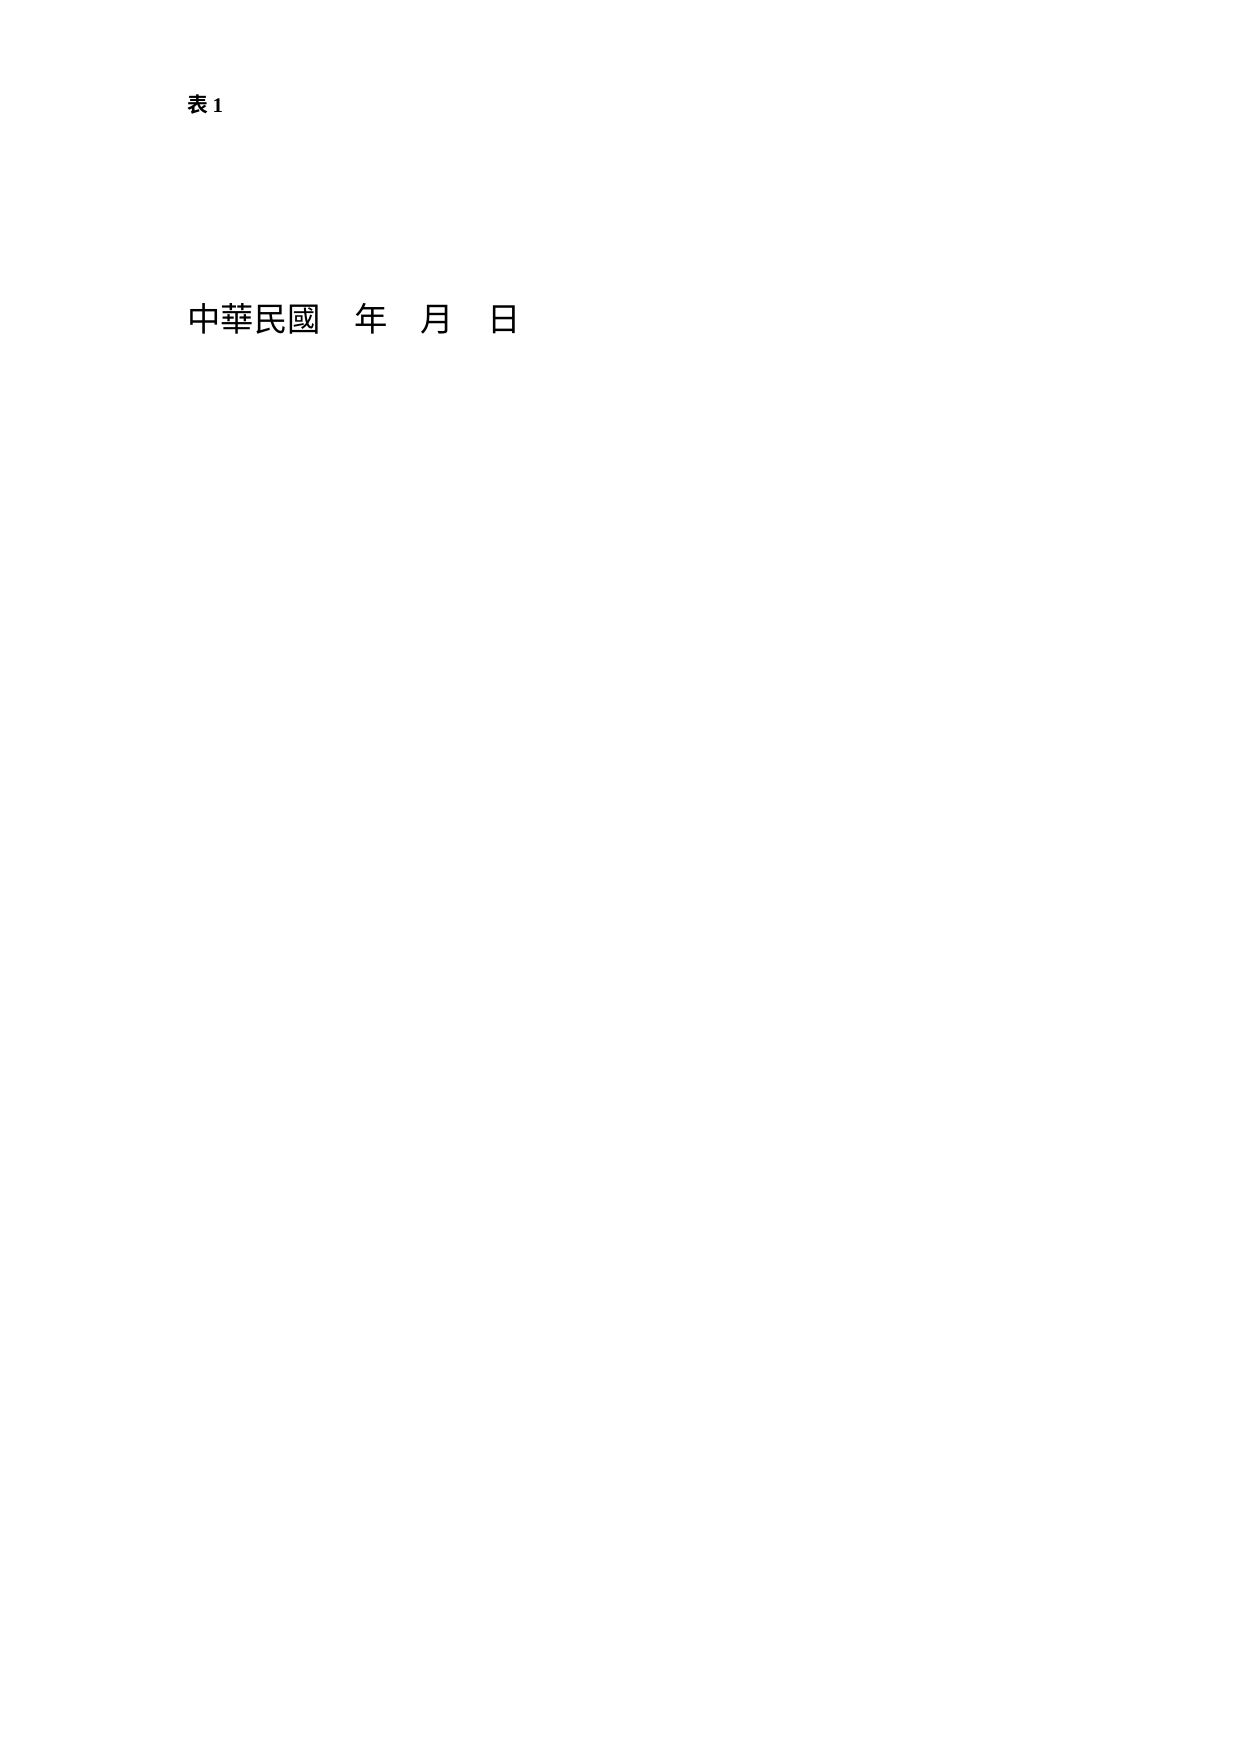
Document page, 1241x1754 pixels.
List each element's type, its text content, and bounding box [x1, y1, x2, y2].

text 中華民國 年 月 日 [187, 275, 1053, 338]
